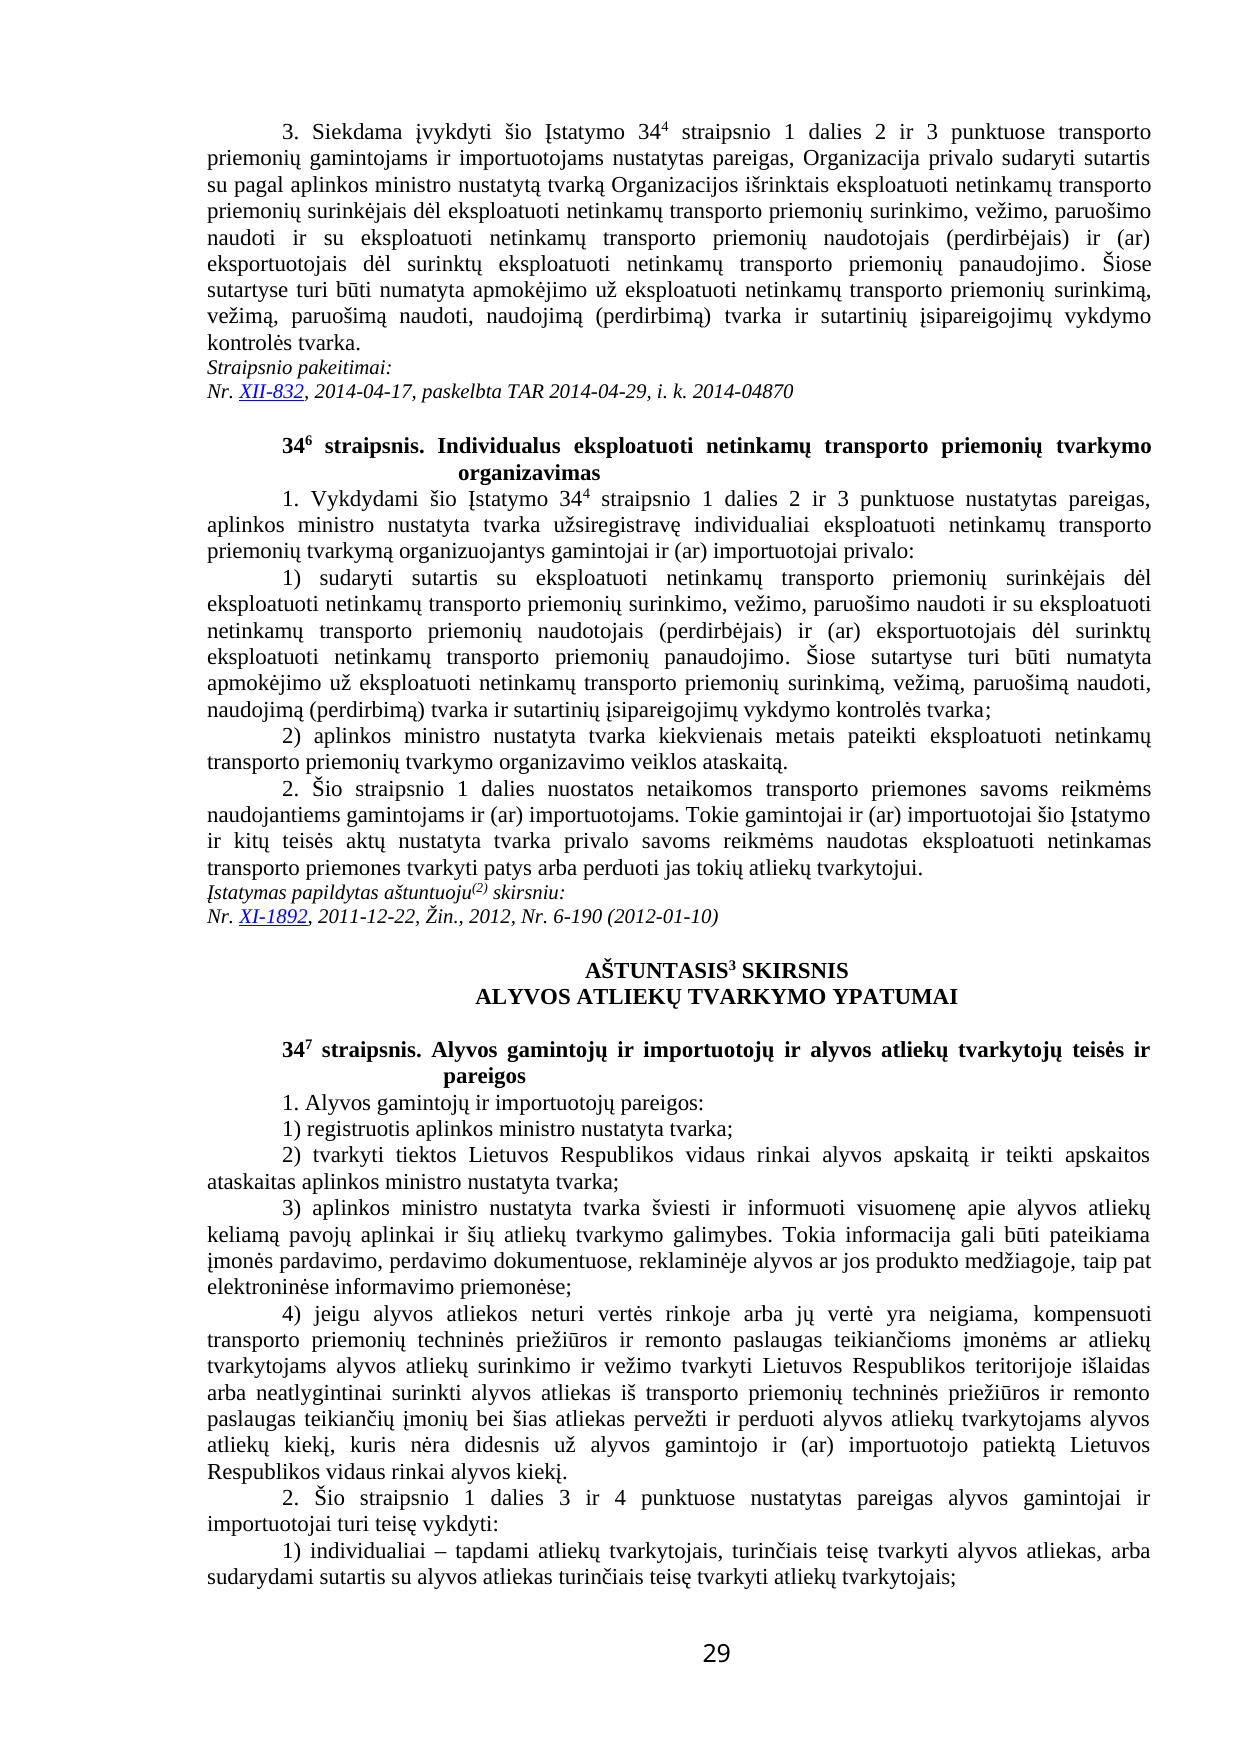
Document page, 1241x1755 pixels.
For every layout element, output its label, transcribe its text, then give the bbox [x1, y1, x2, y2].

text 1) individualiai – tapdami atliekų tvarkytojais, turinčiais teisę tvarkyti alyvos atliekas, arba sudarydami sutartis su alyvos atliekas turinčiais teisę tvarkyti atliekų tvarkytojais; [207, 1537, 1152, 1589]
text 1. Alyvos gamintojų ir importuotojų pareigos: [207, 1089, 1152, 1115]
text Nr. XII-832, 2014-04-17, paskelbta TAR 2014-04-29, i. k. 2014-04870 [207, 379, 1152, 403]
text 3. Siekdama įvykdyti šio Įstatymo 344 straipsnio 1 dalies 2 ir 3 punktuose transporto priemonių gamintojams ir importuotojams nustatytas pareigas, Organizacija privalo sudaryti sutartis su pagal aplinkos ministro nustatytą tvarką Organizacijos išrinktais eksploatuoti netinkamų transporto priemonių surinkėjais dėl eksploatuoti netinkamų transporto priemonių surinkimo, vežimo, paruošimo naudoti ir su eksploatuoti netinkamų transporto priemonių naudotojais (perdirbėjais) ir (ar) eksportuotojais dėl surinktų eksploatuoti netinkamų transporto priemonių panaudojimo. Šiose sutartyse turi būti numatyta apmokėjimo už eksploatuoti netinkamų transporto priemonių surinkimą, vežimą, paruošimą naudoti, naudojimą (perdirbimą) tvarka ir sutartinių įsipareigojimų vykdymo kontrolės tvarka. [207, 118, 1152, 355]
text ALYVOS ATLIEKŲ TVARKYMO YPATUMAI [207, 983, 1152, 1010]
text 4) jeigu alyvos atliekos neturi vertės rinkoje arba jų vertė yra neigiama, kompensuoti transporto priemonių techninės priežiūros ir remonto paslaugas teikiančioms įmonėms ar atliekų tvarkytojams alyvos atliekų surinkimo ir vežimo tvarkyti Lietuvos Respublikos teritorijoje išlaidas arba neatlygintinai surinkti alyvos atliekas iš transporto priemonių techninės priežiūros ir remonto paslaugas teikiančių įmonių bei šias atliekas pervežti ir perduoti alyvos atliekų tvarkytojams alyvos atliekų kiekį, kuris nėra didesnis už alyvos gamintojo ir (ar) importuotojo patiektą Lietuvos Respublikos vidaus rinkai alyvos kiekį. [207, 1300, 1152, 1484]
text 1) sudaryti sutartis su eksploatuoti netinkamų transporto priemonių surinkėjais dėl eksploatuoti netinkamų transporto priemonių surinkimo, vežimo, paruošimo naudoti ir su eksploatuoti netinkamų transporto priemonių naudotojais (perdirbėjais) ir (ar) eksportuotojais dėl surinktų eksploatuoti netinkamų transporto priemonių panaudojimo. Šiose sutartyse turi būti numatyta apmokėjimo už eksploatuoti netinkamų transporto priemonių surinkimą, vežimą, paruošimą naudoti, naudojimą (perdirbimą) tvarka ir sutartinių įsipareigojimų vykdymo kontrolės tvarka; [207, 564, 1152, 722]
text 2) tvarkyti tiektos Lietuvos Respublikos vidaus rinkai alyvos apskaitą ir teikti apskaitos ataskaitas aplinkos ministro nustatyta tvarka; [207, 1142, 1152, 1194]
text Įstatymas papildytas aštuntuoju(2) skirsniu: [207, 880, 1152, 904]
text 2) aplinkos ministro nustatyta tvarka kiekvienais metais pateikti eksploatuoti netinkamų transporto priemonių tvarkymo organizavimo veiklos ataskaitą. [207, 722, 1152, 775]
text 346 straipsnis. Individualus eksploatuoti netinkamų transporto priemonių tvarkymo organizavimas [282, 432, 1152, 485]
text 1) registruotis aplinkos ministro nustatyta tvarka; [207, 1115, 1152, 1142]
text Straipsnio pakeitimai: [207, 355, 1152, 379]
text Nr. XI-1892, 2011-12-22, Žin., 2012, Nr. 6-190 (2012-01-10) [207, 904, 1152, 928]
text 1. Vykdydami šio Įstatymo 344 straipsnio 1 dalies 2 ir 3 punktuose nustatytas pareigas, aplinkos ministro nustatyta tvarka užsiregistravę individualiai eksploatuoti netinkamų transporto priemonių tvarkymą organizuojantys gamintojai ir (ar) importuotojai privalo: [207, 485, 1152, 564]
text AŠTUNTASIS3 SKIRSNIS [207, 957, 1152, 983]
text 3) aplinkos ministro nustatyta tvarka šviesti ir informuoti visuomenę apie alyvos atliekų keliamą pavojų aplinkai ir šių atliekų tvarkymo galimybes. Tokia informacija gali būti pateikiama įmonės pardavimo, perdavimo dokumentuose, reklaminėje alyvos ar jos produkto medžiagoje, taip pat elektroninėse informavimo priemonėse; [207, 1194, 1152, 1300]
text 2. Šio straipsnio 1 dalies 3 ir 4 punktuose nustatytas pareigas alyvos gamintojai ir importuotojai turi teisę vykdyti: [207, 1484, 1152, 1537]
text 2. Šio straipsnio 1 dalies nuostatos netaikomos transporto priemones savoms reikmėms naudojantiems gamintojams ir (ar) importuotojams. Tokie gamintojai ir (ar) importuotojai šio Įstatymo ir kitų teisės aktų nustatyta tvarka privalo savoms reikmėms naudotas eksploatuoti netinkamas transporto priemones tvarkyti patys arba perduoti jas tokių atliekų tvarkytojui. [207, 775, 1152, 880]
text 347 straipsnis. Alyvos gamintojų ir importuotojų ir alyvos atliekų tvarkytojų teisės ir pareigos [282, 1036, 1152, 1089]
